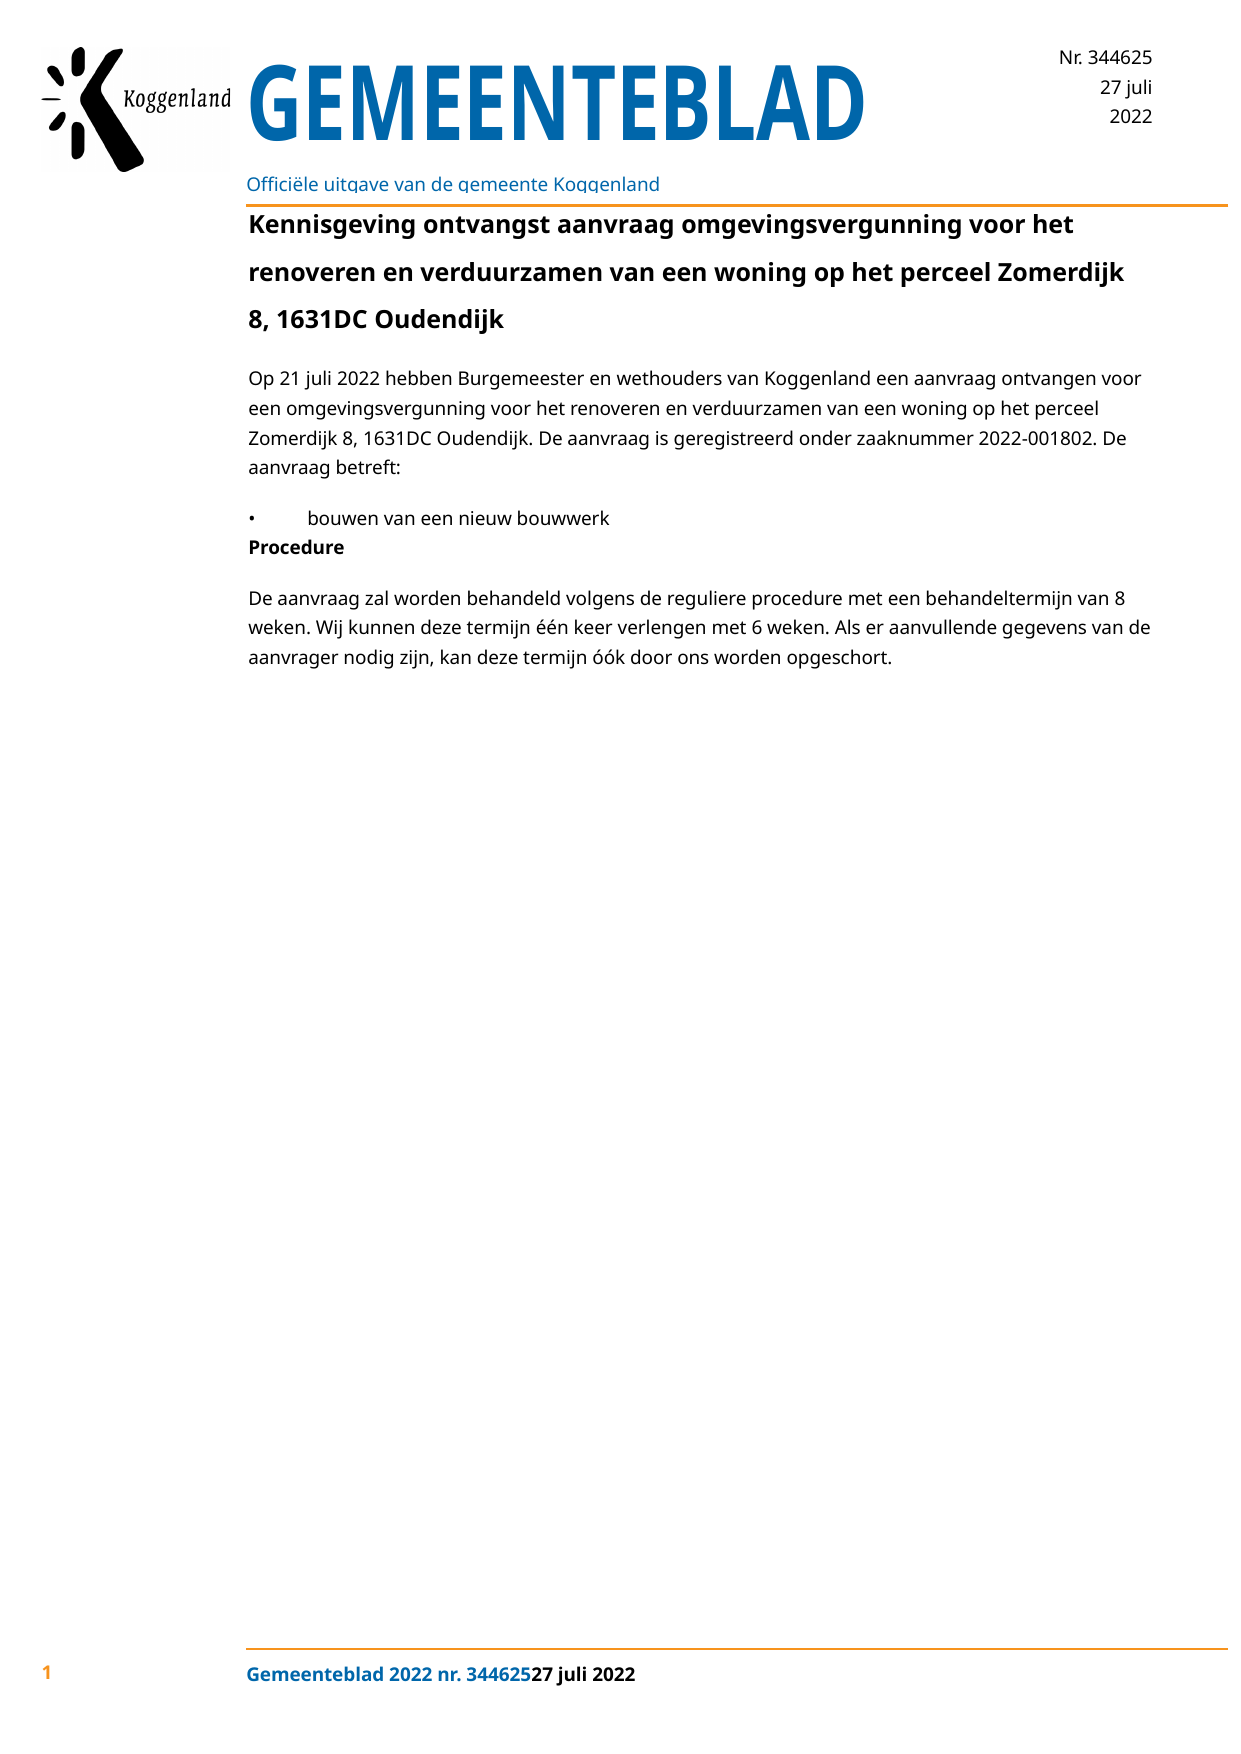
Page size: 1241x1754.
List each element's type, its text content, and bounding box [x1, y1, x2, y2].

text Procedure [248, 534, 1152, 560]
text Op 21 juli 2022 hebben Burgemeester en wethouders van Koggenland een aanvraag ontvangen voor een omgevingsvergunning voor het renoveren en verduurzamen van een woning op het perceel Zomerdijk 8, 1631DC Oudendijk. De aanvraag is geregistreerd onder zaaknummer 2022-001802. De aanvraag betreft: [248, 366, 1152, 480]
list bouwen van een nieuw bouwwerk [248, 505, 1152, 530]
text De aanvraag zal worden behandeld volgens de reguliere procedure met een behandeltermijn van 8 weken. Wij kunnen deze termijn één keer verlengen met 6 weken. Als er aanvullende gegevens van de aanvrager nodig zijn, kan deze termijn óók door ons worden opgeschort. [248, 585, 1152, 669]
text Kennisgeving ontvangst aanvraag omgevingsvergunning voor het renoveren en verduurzamen van een woning op het perceel Zomerdijk 8, 1631DC Oudendijk [248, 207, 1152, 336]
picture [41, 47, 231, 172]
